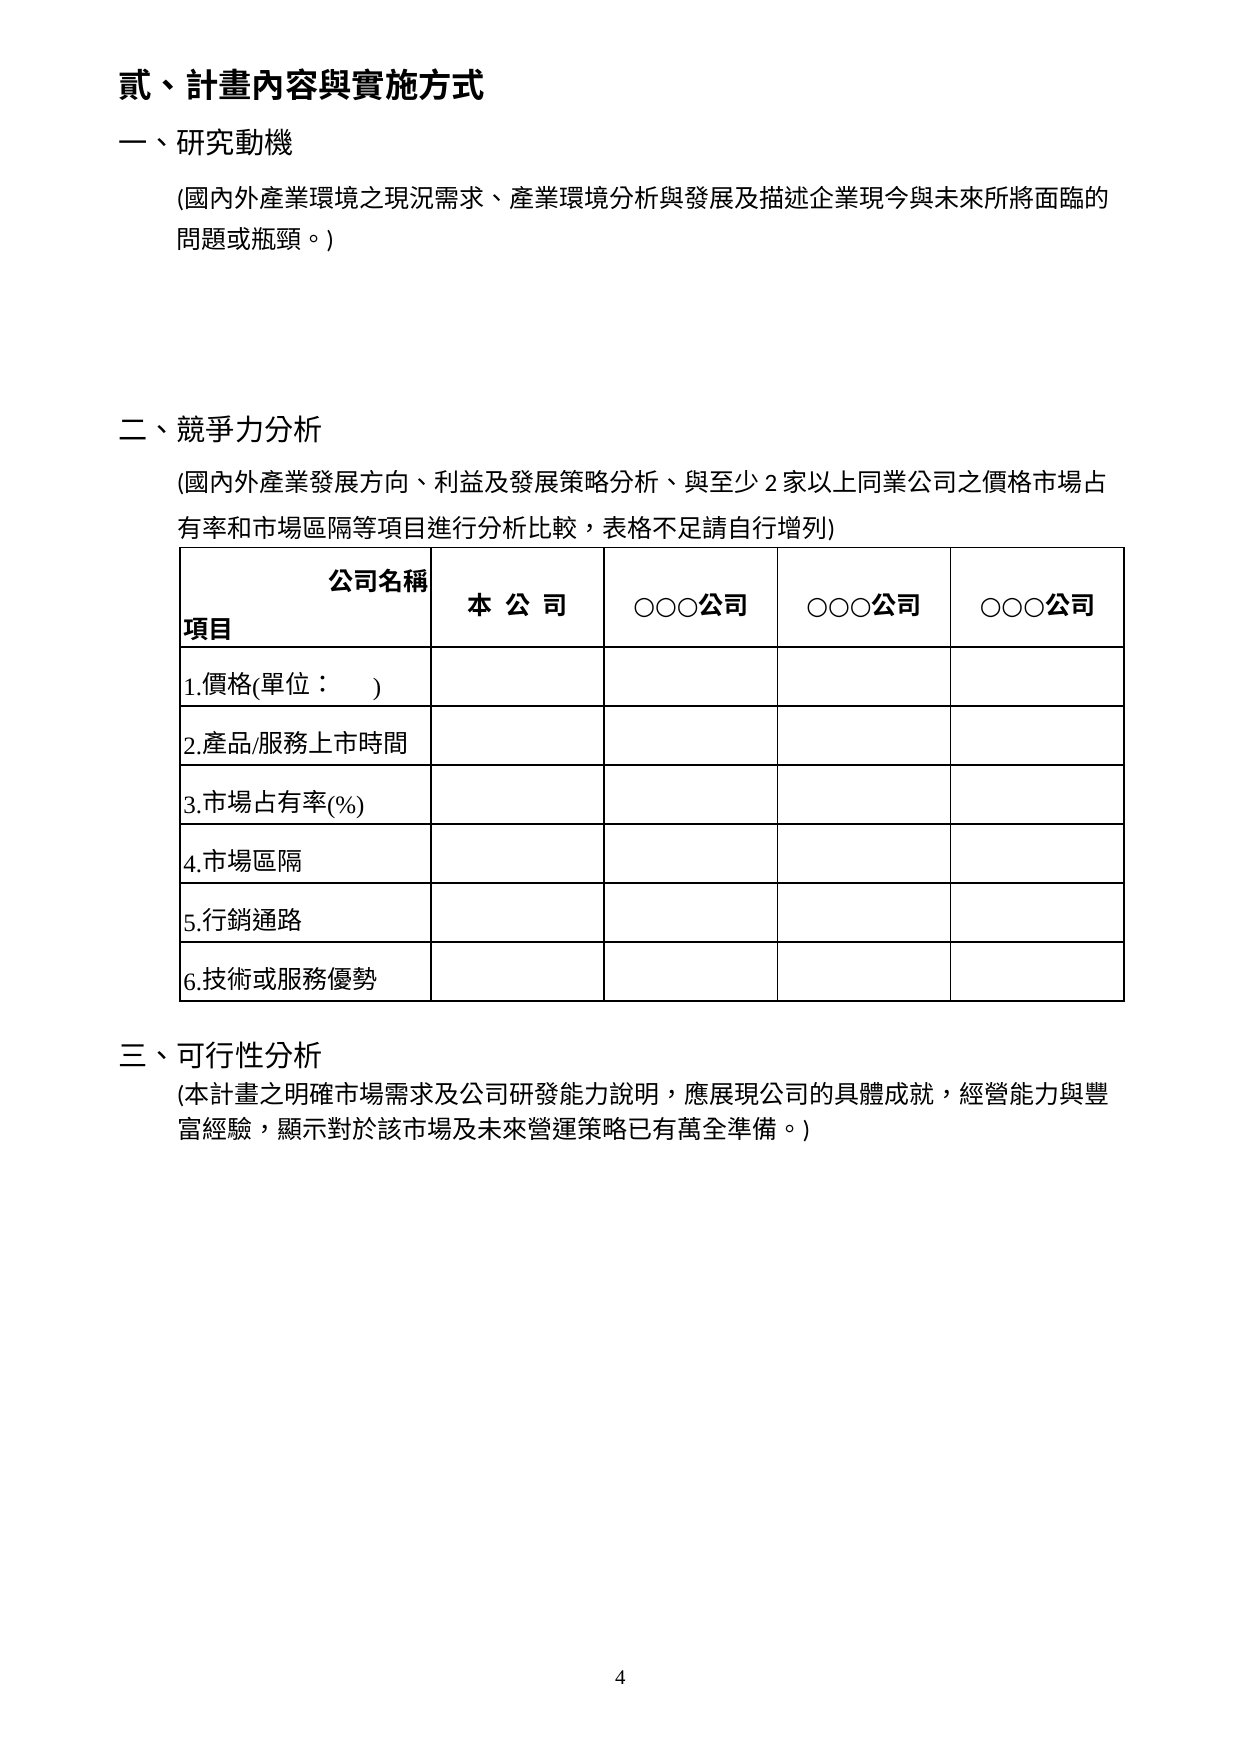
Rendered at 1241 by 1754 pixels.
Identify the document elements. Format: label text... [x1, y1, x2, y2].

table_cell [605, 707, 777, 764]
text (國內外產業發展方向、利益及發展策略分析、與至少2家以上同業公司之價格市場占有率和市場區隔等項目進行分析比較，表格不足請自行增列) [177, 455, 1122, 547]
table_cell 5.行銷通路 [181, 884, 430, 941]
text 一、研究動機 [118, 120, 1122, 161]
table_header ○○○公司 [605, 548, 777, 646]
table_cell [432, 825, 603, 882]
table_cell 1.價格(單位： ) [181, 648, 430, 705]
table_cell [605, 766, 777, 823]
text 貳、計畫內容與實施方式 [118, 59, 1122, 107]
table_header ○○○公司 [951, 548, 1123, 646]
table_cell [951, 707, 1123, 764]
table_header ○○○公司 [778, 548, 950, 646]
table_cell [432, 707, 603, 764]
text 三、可行性分析 [118, 1032, 1122, 1075]
table_cell 3.市場占有率(%) [181, 766, 430, 823]
text 二、競爭力分析 [118, 407, 1122, 449]
text (本計畫之明確市場需求及公司研發能力說明，應展現公司的具體成就，經營能力與豐富經驗，顯示對於該市場及未來營運策略已有萬全準備。) [177, 1075, 1122, 1146]
table_cell [432, 766, 603, 823]
table_cell [951, 943, 1123, 1000]
table_cell [778, 943, 950, 1000]
table_cell [432, 943, 603, 1000]
table_cell [778, 648, 950, 705]
table_cell [951, 825, 1123, 882]
text (國內外產業環境之現況需求、產業環境分析與發展及描述企業現今與未來所將面臨的問題或瓶頸。) [176, 174, 1122, 257]
table_cell [778, 766, 950, 823]
table_header 公司名稱 項目 [181, 548, 430, 646]
table_cell [605, 825, 777, 882]
table_cell [951, 648, 1123, 705]
table_cell 6.技術或服務優勢 [181, 943, 430, 1000]
table_cell [778, 825, 950, 882]
table_cell [778, 884, 950, 941]
table_cell [432, 648, 603, 705]
table_cell [951, 884, 1123, 941]
table_cell [605, 648, 777, 705]
table_cell 2.產品/服務上市時間 [181, 707, 430, 764]
table_cell 4.市場區隔 [181, 825, 430, 882]
table_header 本 公 司 [432, 548, 603, 646]
table_cell [432, 884, 603, 941]
table_cell [605, 884, 777, 941]
table_cell [605, 943, 777, 1000]
table_cell [951, 766, 1123, 823]
table_cell [778, 707, 950, 764]
